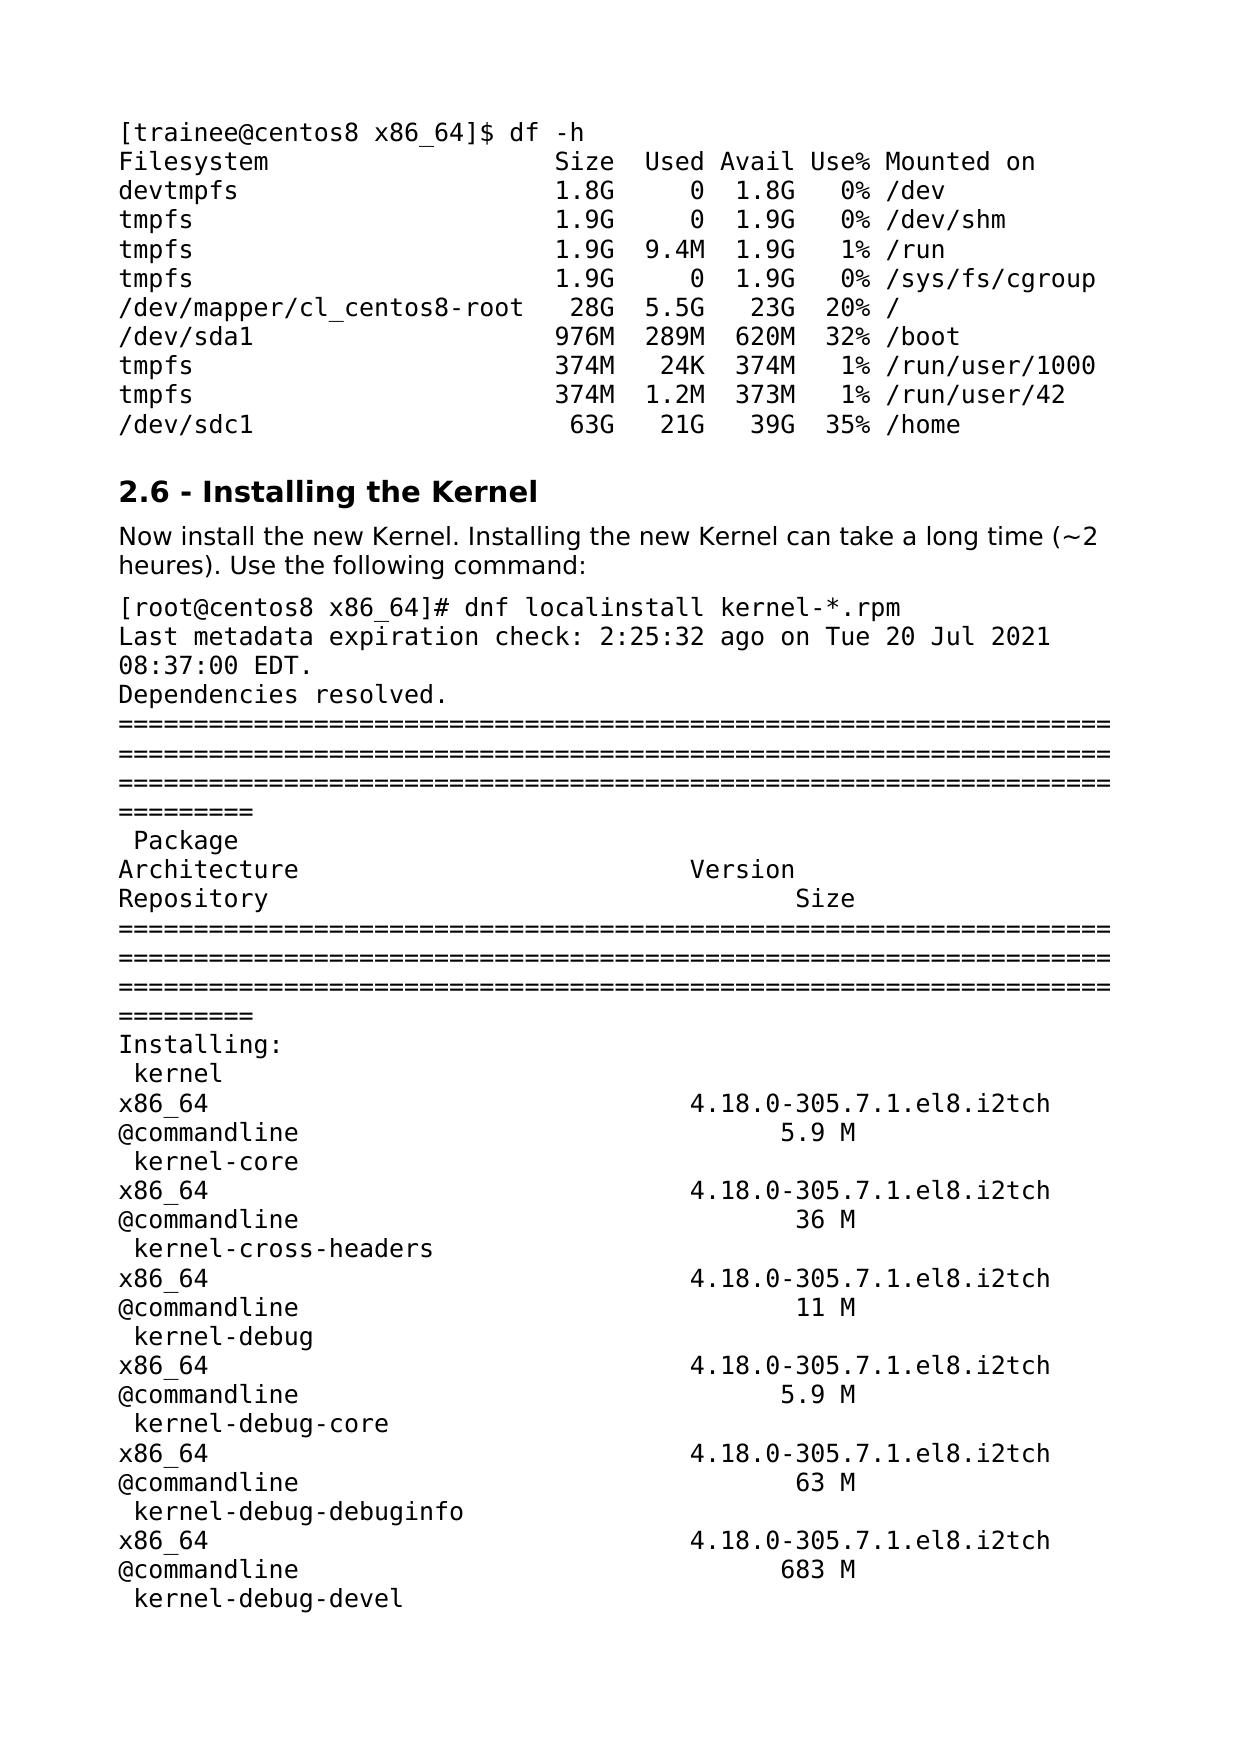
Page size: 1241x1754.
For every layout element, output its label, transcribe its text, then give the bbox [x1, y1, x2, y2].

subtitle 2.6 - Installing the Kernel [118, 476, 1122, 510]
text [root@centos8 x86_64]# dnf localinstall kernel-*.rpm Last metadata expiration check: 2:25:32 ago on Tue 20 Jul 2021 08:37:00 EDT. Dependencies resolved. =============================================================================================================================================================================================================== Package Architecture Version Repository Size =============================================================================================================================================================================================================== Installing: kernel x86_64 4.18.0-305.7.1.el8.i2tch @commandline 5.9 M kernel-core x86_64 4.18.0-305.7.1.el8.i2tch @commandline 36 M kernel-cross-headers x86_64 4.18.0-305.7.1.el8.i2tch @commandline 11 M kernel-debug x86_64 4.18.0-305.7.1.el8.i2tch @commandline 5.9 M kernel-debug-core x86_64 4.18.0-305.7.1.el8.i2tch @commandline 63 M kernel-debug-debuginfo x86_64 4.18.0-305.7.1.el8.i2tch @commandline 683 M kernel-debug-devel [118, 593, 1122, 1614]
text [trainee@centos8 x86_64]$ df -h Filesystem Size Used Avail Use% Mounted on devtmpfs 1.8G 0 1.8G 0% /dev tmpfs 1.9G 0 1.9G 0% /dev/shm tmpfs 1.9G 9.4M 1.9G 1% /run tmpfs 1.9G 0 1.9G 0% /sys/fs/cgroup /dev/mapper/cl_centos8-root 28G 5.5G 23G 20% / /dev/sda1 976M 289M 620M 32% /boot tmpfs 374M 24K 374M 1% /run/user/1000 tmpfs 374M 1.2M 373M 1% /run/user/42 /dev/sdc1 63G 21G 39G 35% /home [118, 118, 1122, 439]
text Now install the new Kernel. Installing the new Kernel can take a long time (~2 heures). Use the following command: [118, 522, 1122, 581]
